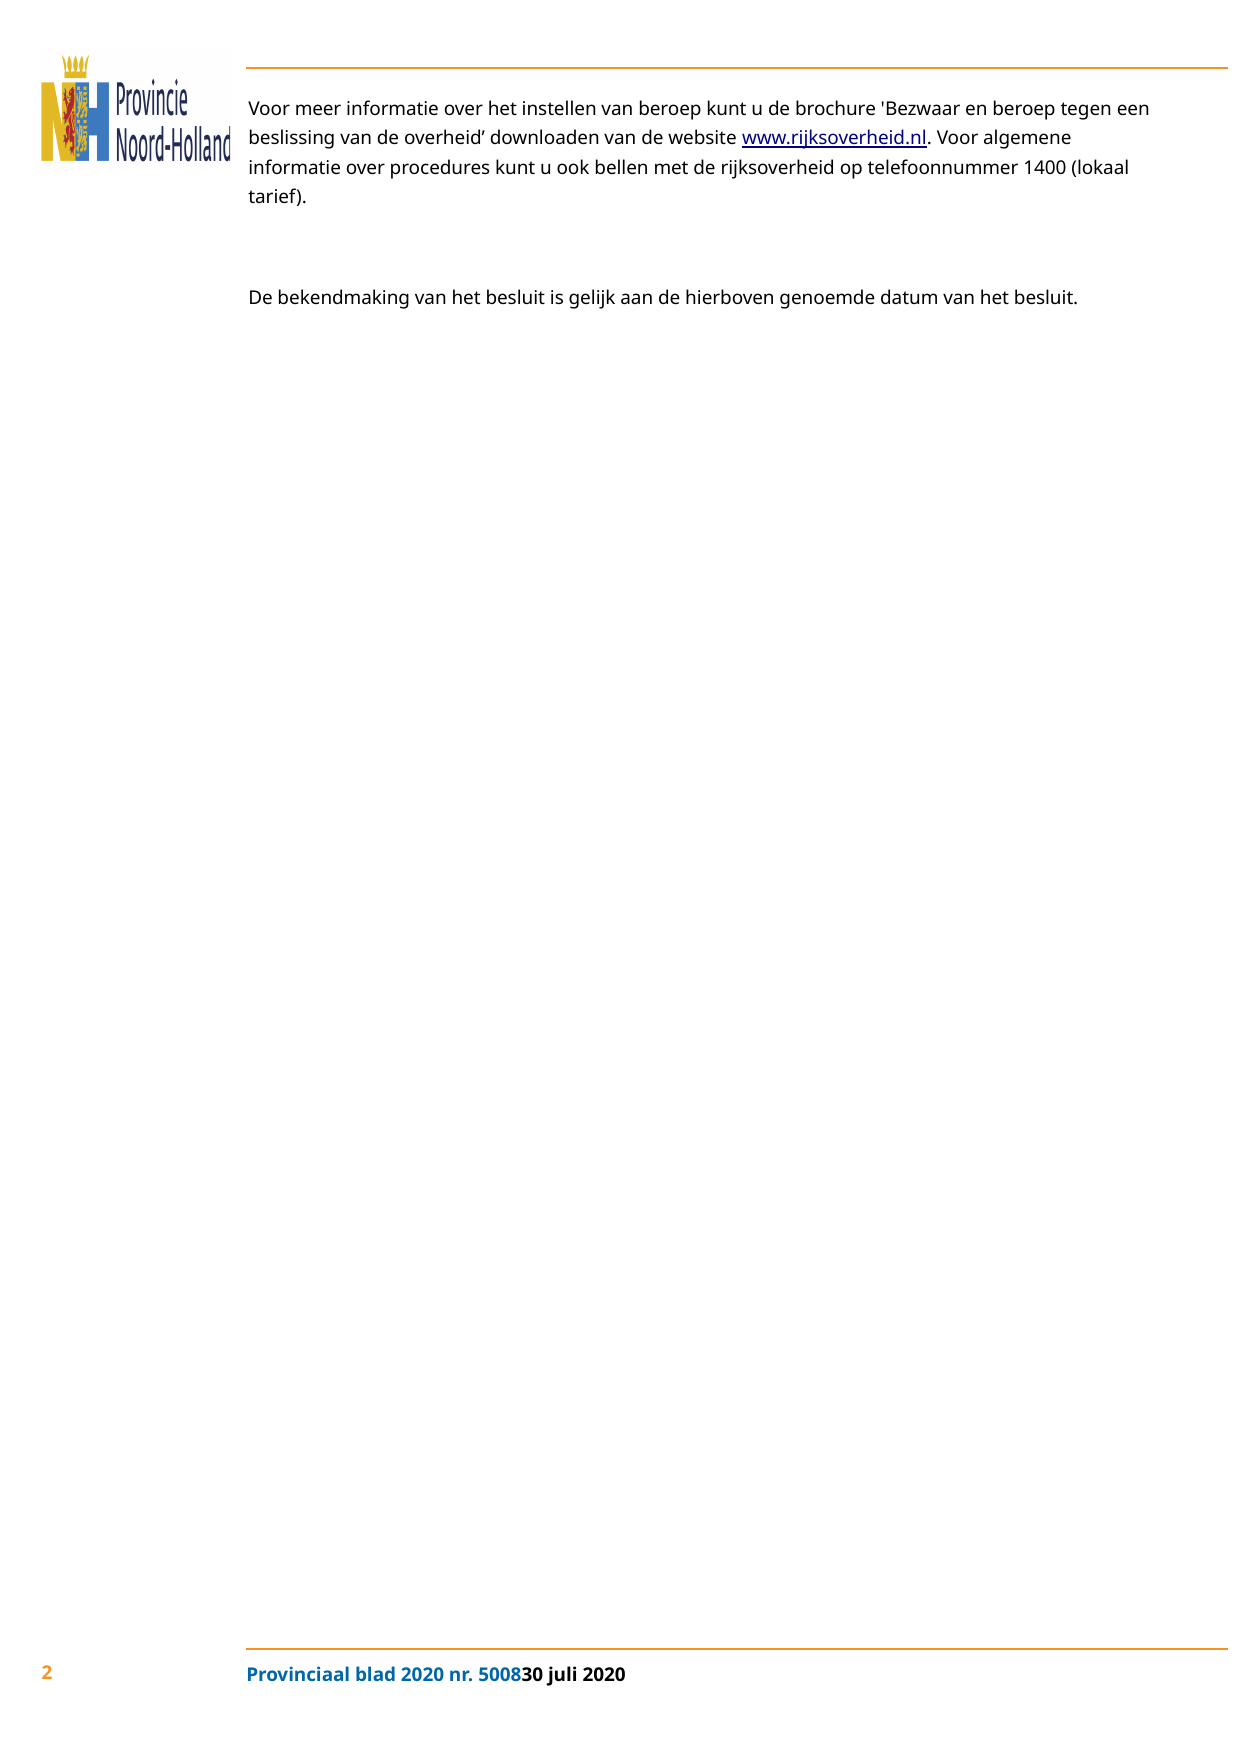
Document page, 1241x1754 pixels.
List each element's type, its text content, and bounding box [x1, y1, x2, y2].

picture [41, 47, 231, 172]
text De bekendmaking van het besluit is gelijk aan de hierboven genoemde datum van het besluit. [248, 284, 1152, 310]
text Voor meer informatie over het instellen van beroep kunt u de brochure 'Bezwaar en beroep tegen een beslissing van de overheid’ downloaden van de website www.rijksoverheid.nl. Voor algemene informatie over procedures kunt u ook bellen met de rijksoverheid op telefoonnummer 1400 (lokaal tarief). [248, 95, 1152, 209]
